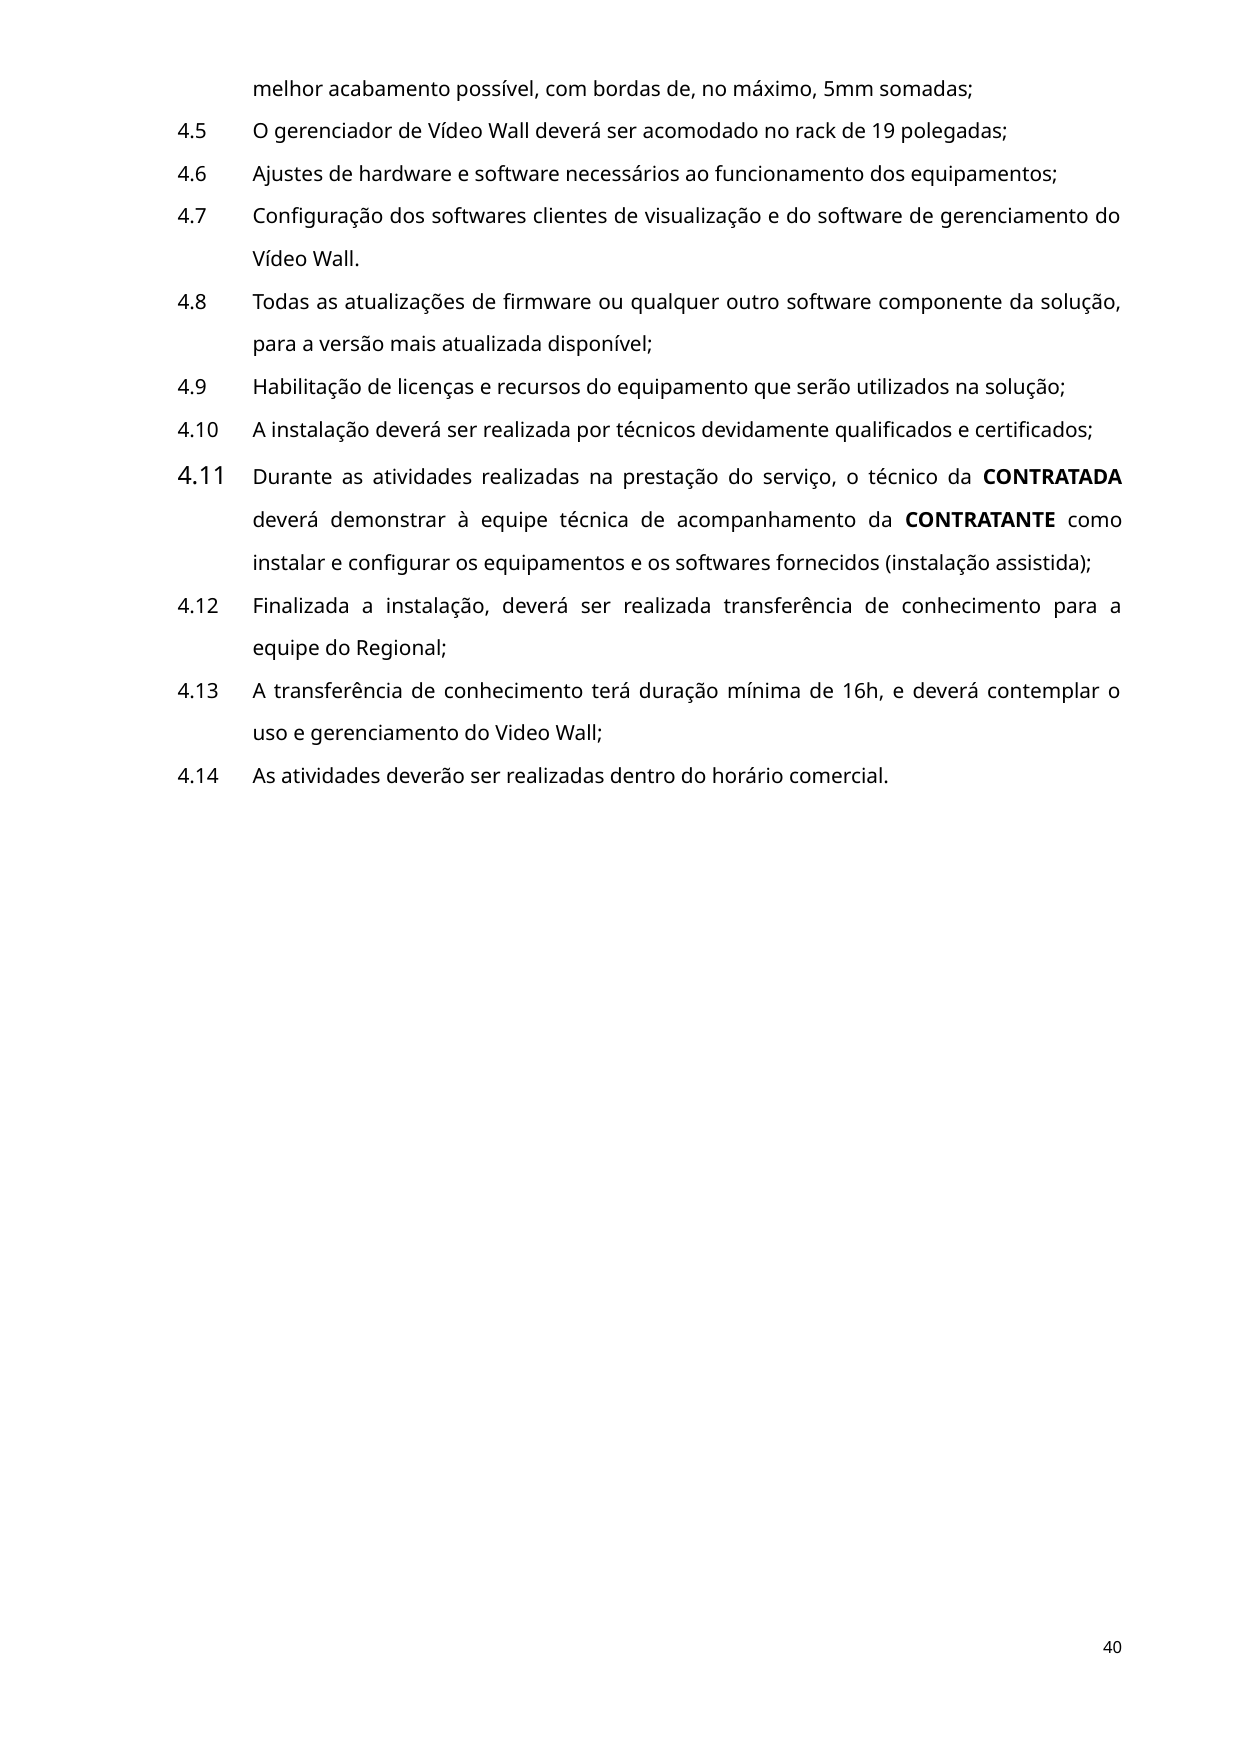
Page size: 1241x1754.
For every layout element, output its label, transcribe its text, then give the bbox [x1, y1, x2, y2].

list melhor acabamento possível, com bordas de, no máximo, 5mm somadas; [177, 74, 1122, 102]
list A instalação deverá ser realizada por técnicos devidamente qualificados e certificados; [177, 415, 1122, 443]
list Durante as atividades realizadas na prestação do serviço, o técnico da CONTRATADA deverá demonstrar à equipe técnica de acompanhamento da CONTRATANTE como instalar e configurar os equipamentos e os softwares fornecidos (instalação assistida); [177, 457, 1122, 577]
list Todas as atualizações de firmware ou qualquer outro software componente da solução, para a versão mais atualizada disponível; [177, 287, 1122, 358]
list Ajustes de hardware e software necessários ao funcionamento dos equipamentos; [177, 159, 1122, 187]
list As atividades deverão ser realizadas dentro do horário comercial. [177, 761, 1122, 789]
list Configuração dos softwares clientes de visualização e do software de gerenciamento do Vídeo Wall. [177, 202, 1122, 273]
list A transferência de conhecimento terá duração mínima de 16h, e deverá contemplar o uso e gerenciamento do Video Wall; [177, 676, 1122, 747]
list Finalizada a instalação, deverá ser realizada transferência de conhecimento para a equipe do Regional; [177, 591, 1122, 662]
list O gerenciador de Vídeo Wall deverá ser acomodado no rack de 19 polegadas; [177, 116, 1122, 145]
list Habilitação de licenças e recursos do equipamento que serão utilizados na solução; [177, 372, 1122, 401]
